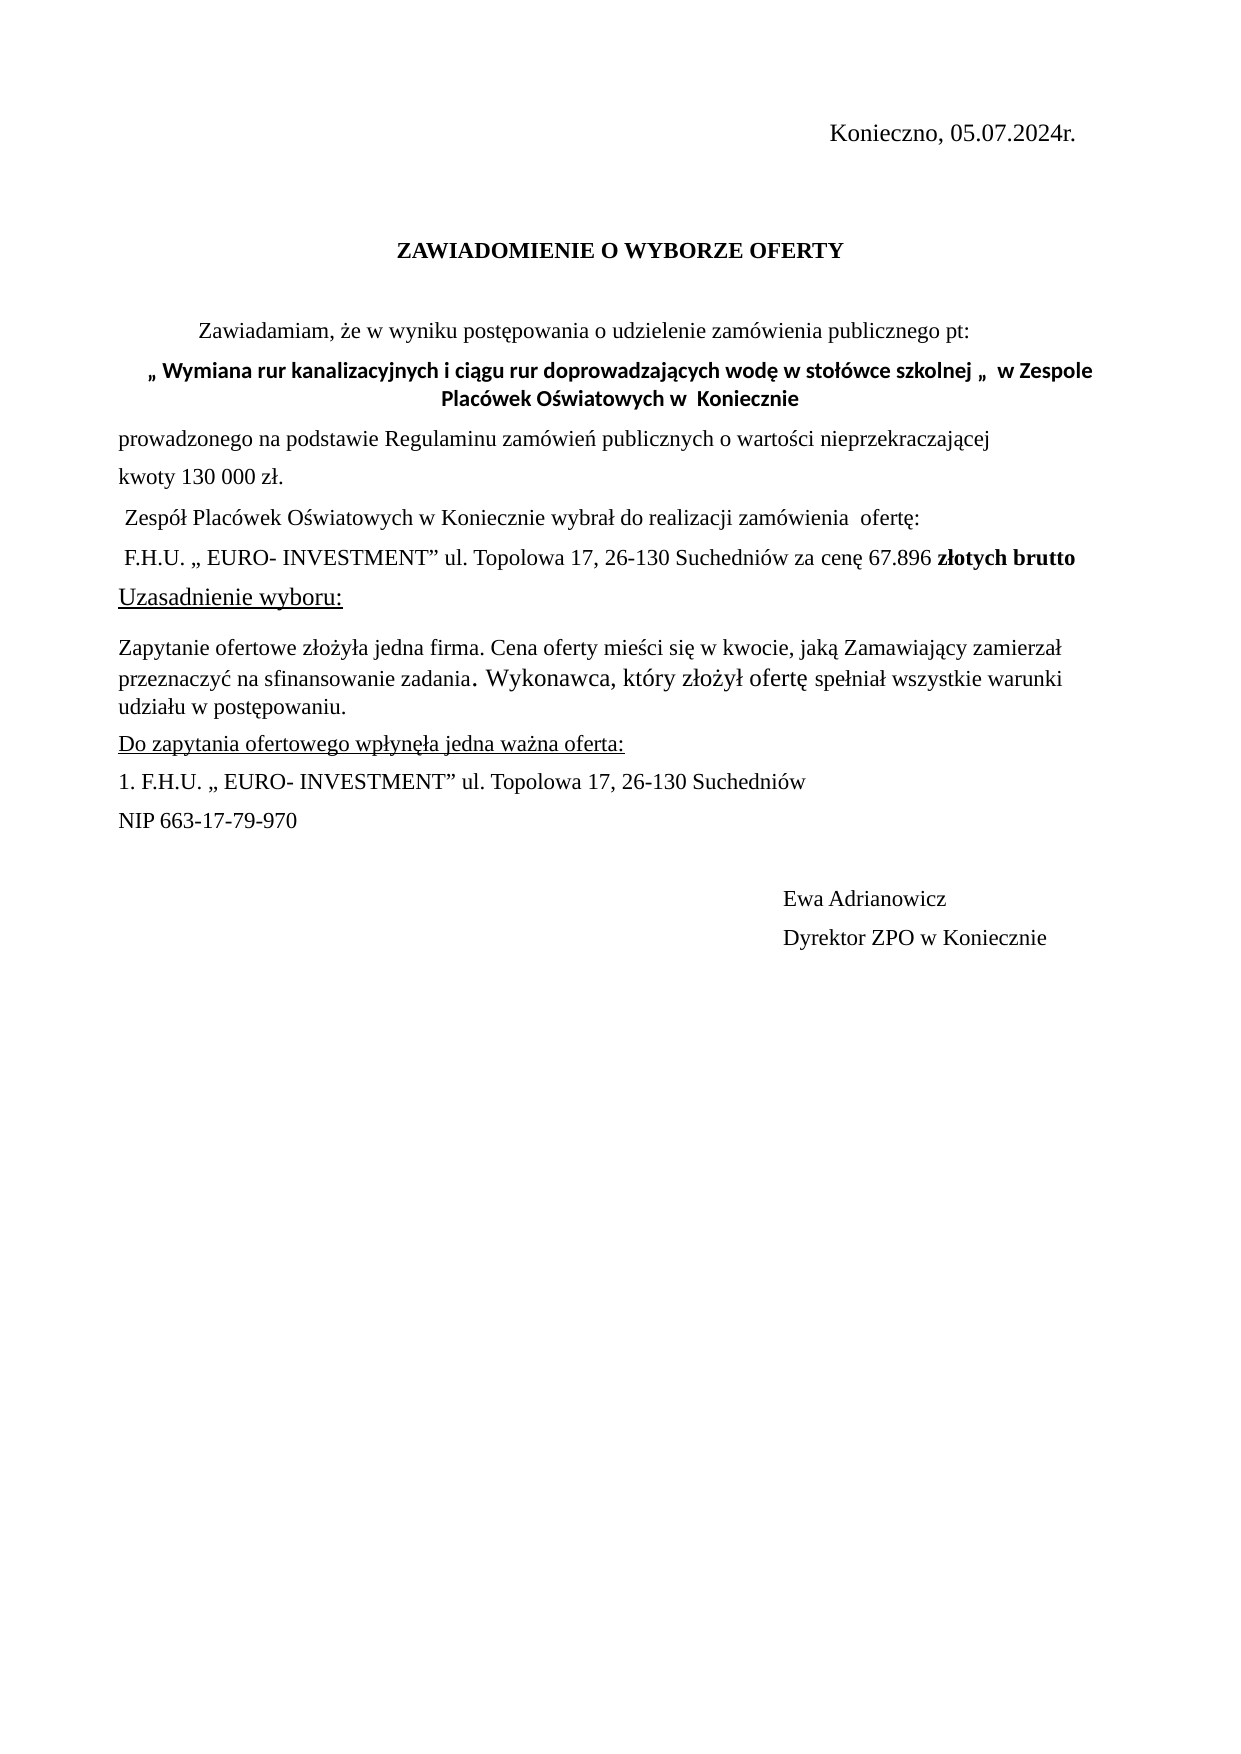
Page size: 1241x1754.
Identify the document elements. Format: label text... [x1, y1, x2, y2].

text „ Wymiana rur kanalizacyjnych i ciągu rur doprowadzających wodę w stołówce szkolnej „ w Zespole Placówek Oświatowych w Koniecznie [118, 356, 1122, 412]
text Konieczno, 05.07.2024r. [118, 118, 1122, 147]
text Dyrektor ZPO w Koniecznie [118, 924, 1122, 950]
text Uzasadnienie wyboru: [118, 582, 1122, 611]
text Zawiadamiam, że w wyniku postępowania o udzielenie zamówienia publicznego pt: [118, 317, 1122, 343]
text F.H.U. „ EURO- INVESTMENT” ul. Topolowa 17, 26-130 Suchedniów za cenę 67.896 złotych brutto [118, 543, 1122, 570]
text Do zapytania ofertowego wpłynęła jedna ważna oferta: [118, 729, 1122, 756]
text Zapytanie ofertowe złożyła jedna firma. Cena oferty mieści się w kwocie, jaką Zamawiający zamierzał przeznaczyć na sfinansowanie zadania. Wykonawca, który złożył ofertę spełniał wszystkie warunki udziału w postępowaniu. [118, 634, 1122, 719]
text kwoty 130 000 zł. [118, 463, 1122, 490]
text Ewa Adrianowicz [118, 885, 1122, 911]
text 1. F.H.U. „ EURO- INVESTMENT” ul. Topolowa 17, 26-130 Suchedniów [118, 768, 1122, 795]
text ZAWIADOMIENIE O WYBORZE OFERTY [118, 237, 1122, 263]
text prowadzonego na podstawie Regulaminu zamówień publicznych o wartości nieprzekraczającej [118, 424, 1122, 451]
text Zespół Placówek Oświatowych w Koniecznie wybrał do realizacji zamówienia ofertę: [118, 502, 1122, 531]
text NIP 663-17-79-970 [118, 807, 1122, 834]
